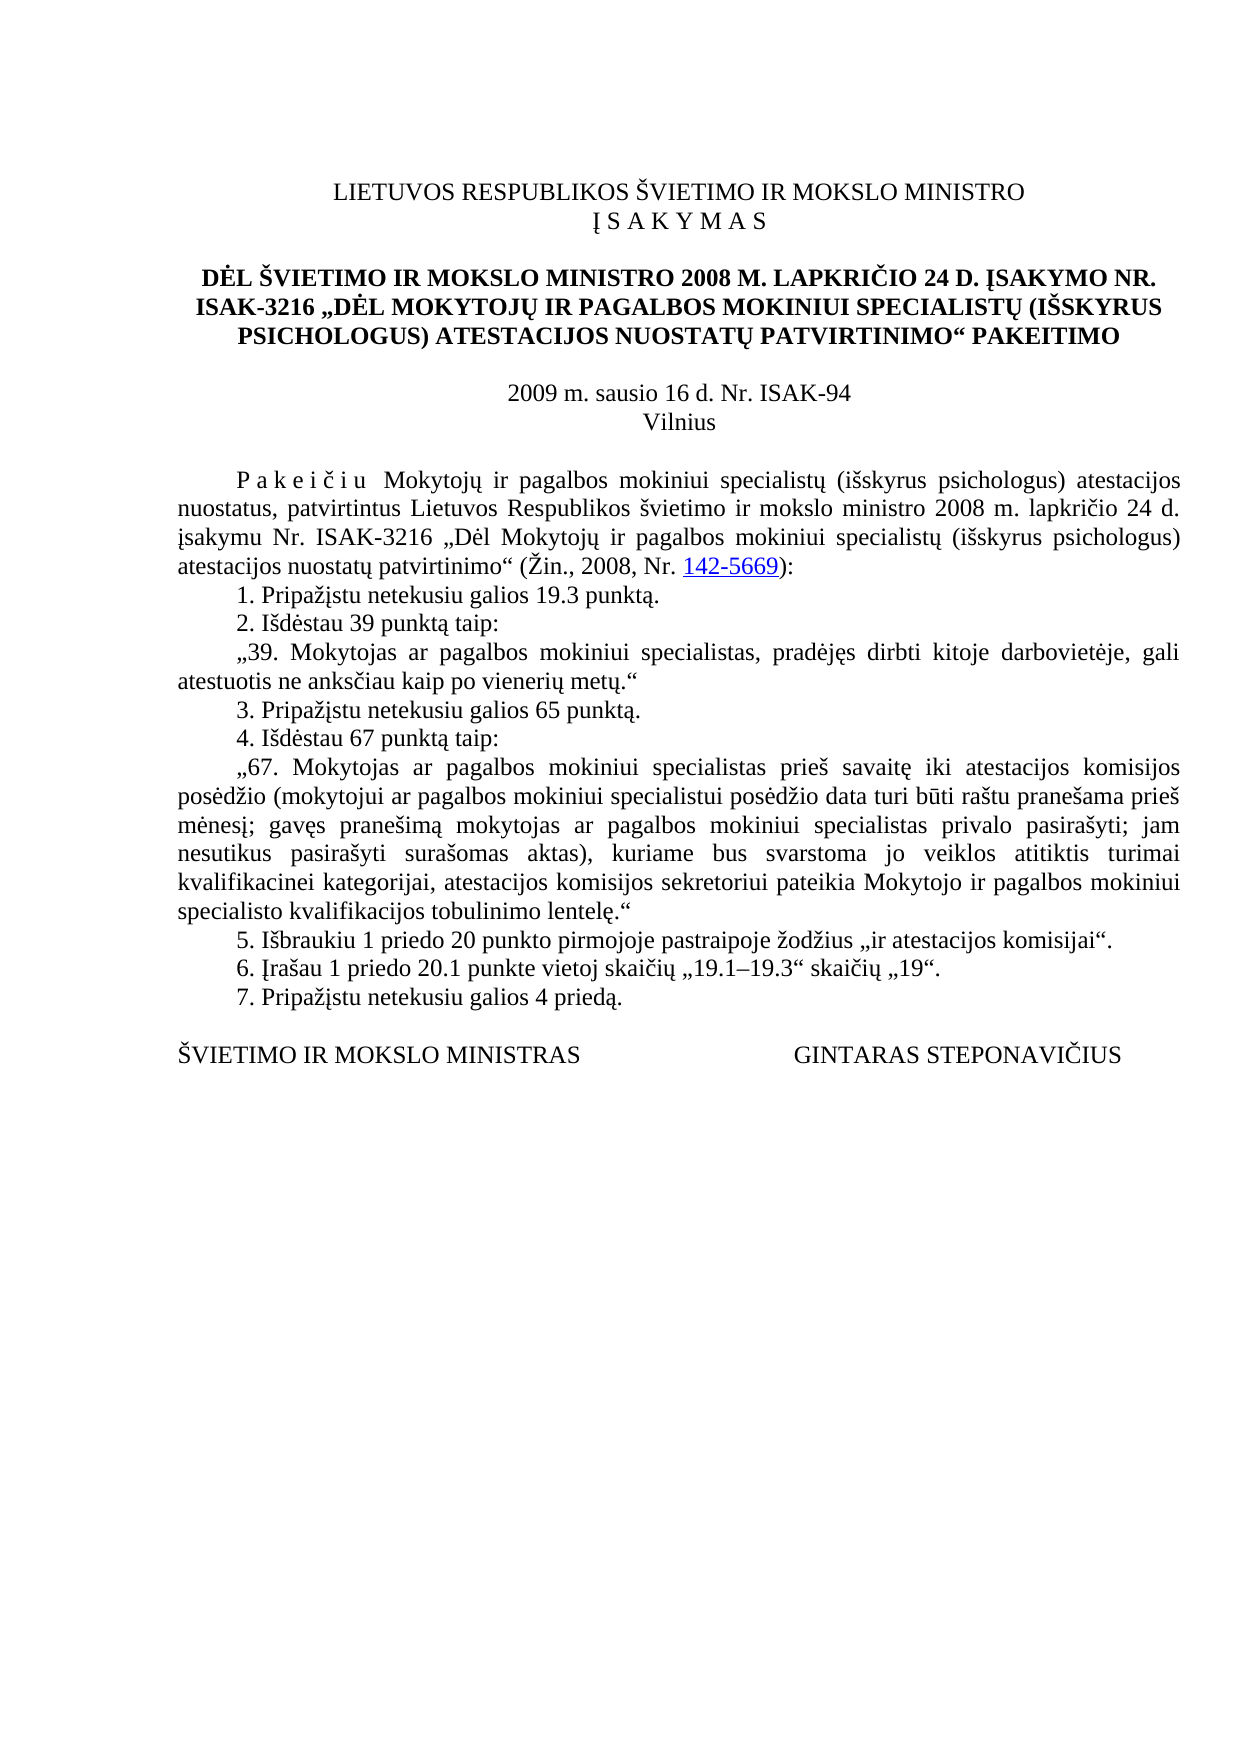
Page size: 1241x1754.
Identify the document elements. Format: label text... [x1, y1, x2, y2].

text 7. Pripažįstu netekusiu galios 4 priedą. [177, 982, 1181, 1011]
text 4. Išdėstau 67 punktą taip: [177, 723, 1181, 752]
text 2009 m. sausio 16 d. Nr. ISAK-94 [177, 378, 1181, 407]
text 3. Pripažįstu netekusiu galios 65 punktą. [177, 695, 1181, 723]
text Vilnius [177, 407, 1181, 436]
text „67. Mokytojas ar pagalbos mokiniui specialistas prieš savaitę iki atestacijos komisijos posėdžio (mokytojui ar pagalbos mokiniui specialistui posėdžio data turi būti raštu pranešama prieš mėnesį; gavęs pranešimą mokytojas ar pagalbos mokiniui specialistas privalo pasirašyti; jam nesutikus pasirašyti surašomas aktas), kuriame bus svarstoma jo veiklos atitiktis turimai kvalifikacinei kategorijai, atestacijos komisijos sekretoriui pateikia Mokytojo ir pagalbos mokiniui specialisto kvalifikacijos tobulinimo lentelę.“ [177, 752, 1181, 925]
text ĮSAKYMAS [177, 206, 1181, 235]
text Pakeičiu Mokytojų ir pagalbos mokiniui specialistų (išskyrus psichologus) atestacijos nuostatus, patvirtintus Lietuvos Respublikos švietimo ir mokslo ministro 2008 m. lapkričio 24 d. įsakymu Nr. ISAK-3216 „Dėl Mokytojų ir pagalbos mokiniui specialistų (išskyrus psichologus) atestacijos nuostatų patvirtinimo“ (Žin., 2008, Nr. 142-5669): [177, 465, 1181, 580]
text 1. Pripažįstu netekusiu galios 19.3 punktą. [177, 580, 1181, 608]
text LIETUVOS RESPUBLIKOS ŠVIETIMO IR MOKSLO MINISTRO [177, 177, 1181, 206]
text DĖL ŠVIETIMO IR MOKSLO MINISTRO 2008 M. LAPKRIČIO 24 D. ĮSAKYMO NR. ISAK-3216 „DĖL MOKYTOJŲ IR PAGALBOS MOKINIUI SPECIALISTŲ (IŠSKYRUS PSICHOLOGUS) ATESTACIJOS NUOSTATŲ PATVIRTINIMO“ PAKEITIMO [177, 263, 1181, 350]
text 2. Išdėstau 39 punktą taip: [177, 608, 1181, 637]
text 6. Įrašau 1 priedo 20.1 punkte vietoj skaičių „19.1–19.3“ skaičių „19“. [177, 953, 1181, 982]
text 5. Išbraukiu 1 priedo 20 punkto pirmojoje pastraipoje žodžius „ir atestacijos komisijai“. [177, 925, 1181, 953]
text ŠVIETIMO IR MOKSLO MINISTRAS GINTARAS STEPONAVIČIUS [177, 1040, 1181, 1068]
text „39. Mokytojas ar pagalbos mokiniui specialistas, pradėjęs dirbti kitoje darbovietėje, gali atestuotis ne anksčiau kaip po vienerių metų.“ [177, 637, 1181, 695]
